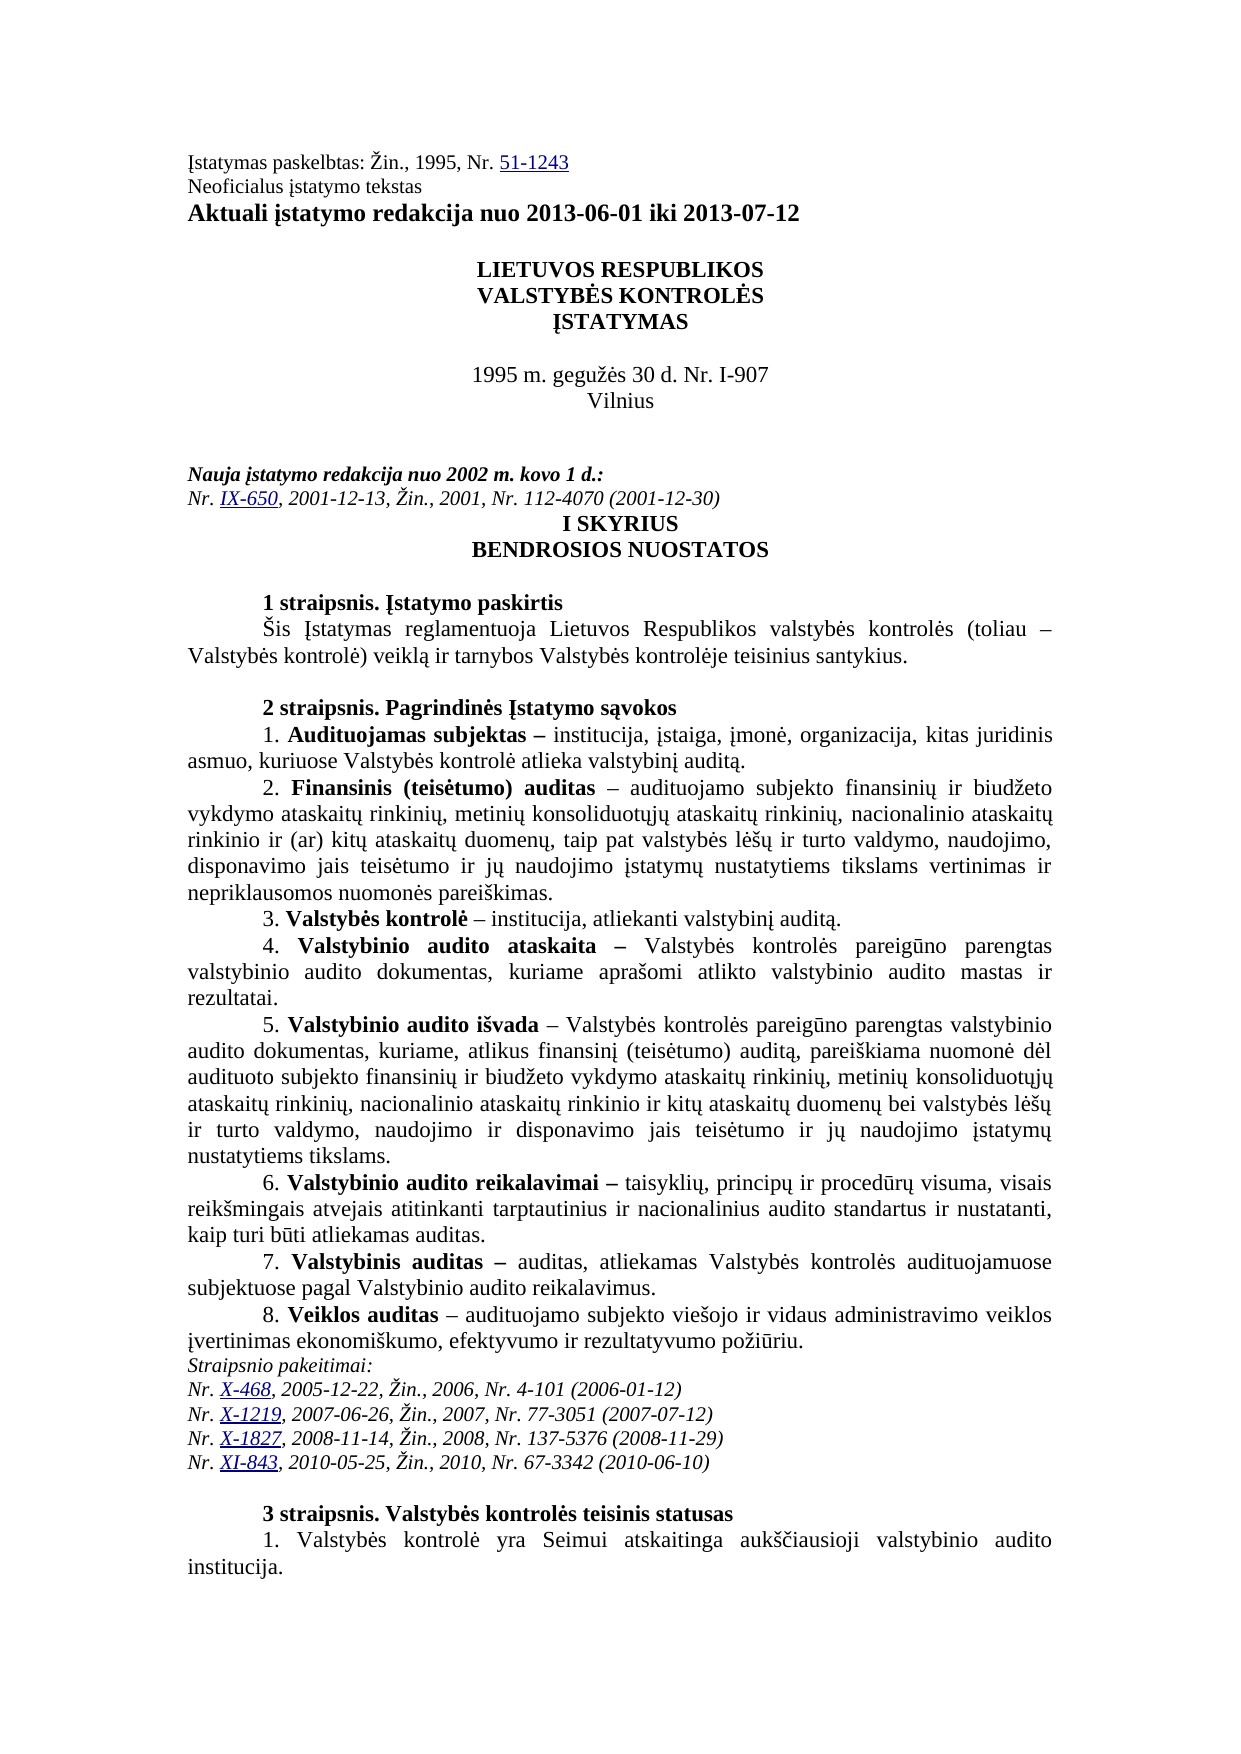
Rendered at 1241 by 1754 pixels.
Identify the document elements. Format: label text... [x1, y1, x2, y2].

text 1 straipsnis. Įstatymo paskirtis [187, 589, 1053, 615]
text 8. Veiklos auditas – audituojamo subjekto viešojo ir vidaus administravimo veiklos įvertinimas ekonomiškumo, efektyvumo ir rezultatyvumo požiūriu. [187, 1301, 1053, 1353]
subtitle I SKYRIUS [187, 510, 1053, 536]
text Nr. XI-843, 2010-05-25, Žin., 2010, Nr. 67-3342 (2010-06-10) [187, 1449, 1053, 1474]
text 5. Valstybinio audito išvada – Valstybės kontrolės pareigūno parengtas valstybinio audito dokumentas, kuriame, atlikus finansinį (teisėtumo) auditą, pareiškiama nuomonė dėl audituoto subjekto finansinių ir biudžeto vykdymo ataskaitų rinkinių, metinių konsoliduotųjų ataskaitų rinkinių, nacionalinio ataskaitų rinkinio ir kitų ataskaitų duomenų bei valstybės lėšų ir turto valdymo, naudojimo ir disponavimo jais teisėtumo ir jų naudojimo įstatymų nustatytiems tikslams. [187, 1011, 1053, 1169]
text Aktuali įstatymo redakcija nuo 2013-06-01 iki 2013-07-12 [187, 198, 1053, 227]
text ĮSTATYMAS [187, 308, 1053, 335]
text Įstatymas paskelbtas: Žin., 1995, Nr. 51-1243 [187, 150, 1053, 174]
text Nr. X-468, 2005-12-22, Žin., 2006, Nr. 4-101 (2006-01-12) [187, 1377, 1053, 1401]
text 1. Valstybės kontrolė yra Seimui atskaitinga aukščiausioji valstybinio audito institucija. [187, 1526, 1053, 1579]
text Nr. X-1827, 2008-11-14, Žin., 2008, Nr. 137-5376 (2008-11-29) [187, 1426, 1053, 1449]
text 4. Valstybinio audito ataskaita – Valstybės kontrolės pareigūno parengtas valstybinio audito dokumentas, kuriame aprašomi atlikto valstybinio audito mastas ir rezultatai. [187, 932, 1053, 1011]
text Straipsnio pakeitimai: [187, 1353, 1053, 1377]
text 2 straipsnis. Pagrindinės Įstatymo sąvokos [187, 694, 1053, 721]
text 1995 m. gegužės 30 d. Nr. I-907 [187, 361, 1053, 387]
text Vilnius [187, 387, 1053, 414]
text 7. Valstybinis auditas – auditas, atliekamas Valstybės kontrolės audituojamuose subjektuose pagal Valstybinio audito reikalavimus. [187, 1248, 1053, 1301]
text LIETUVOS RESPUBLIKOS [187, 256, 1053, 282]
text 1. Audituojamas subjektas – institucija, įstaiga, įmonė, organizacija, kitas juridinis asmuo, kuriuose Valstybės kontrolė atlieka valstybinį auditą. [187, 721, 1053, 773]
text Nr. X-1219, 2007-06-26, Žin., 2007, Nr. 77-3051 (2007-07-12) [187, 1401, 1053, 1426]
text Šis Įstatymas reglamentuoja Lietuvos Respublikos valstybės kontrolės (toliau – Valstybės kontrolė) veiklą ir tarnybos Valstybės kontrolėje teisinius santykius. [187, 615, 1053, 668]
text 6. Valstybinio audito reikalavimai – taisyklių, principų ir procedūrų visuma, visais reikšmingais atvejais atitinkanti tarptautinius ir nacionalinius audito standartus ir nustatanti, kaip turi būti atliekamas auditas. [187, 1169, 1053, 1248]
text Neoficialus įstatymo tekstas [187, 174, 1053, 198]
text 2. Finansinis (teisėtumo) auditas – audituojamo subjekto finansinių ir biudžeto vykdymo ataskaitų rinkinių, metinių konsoliduotųjų ataskaitų rinkinių, nacionalinio ataskaitų rinkinio ir (ar) kitų ataskaitų duomenų, taip pat valstybės lėšų ir turto valdymo, naudojimo, disponavimo jais teisėtumo ir jų naudojimo įstatymų nustatytiems tikslams vertinimas ir nepriklausomos nuomonės pareiškimas. [187, 773, 1053, 905]
text Nr. IX-650, 2001-12-13, Žin., 2001, Nr. 112-4070 (2001-12-30) [187, 486, 1053, 510]
text 3 straipsnis. Valstybės kontrolės teisinis statusas [187, 1500, 1053, 1526]
text VALSTYBĖS KONTROLĖS [187, 282, 1053, 308]
text Nauja įstatymo redakcija nuo 2002 m. kovo 1 d.: [187, 462, 1053, 486]
text BENDROSIOS NUOSTATOS [187, 536, 1053, 563]
text 3. Valstybės kontrolė – institucija, atliekanti valstybinį auditą. [187, 905, 1053, 932]
